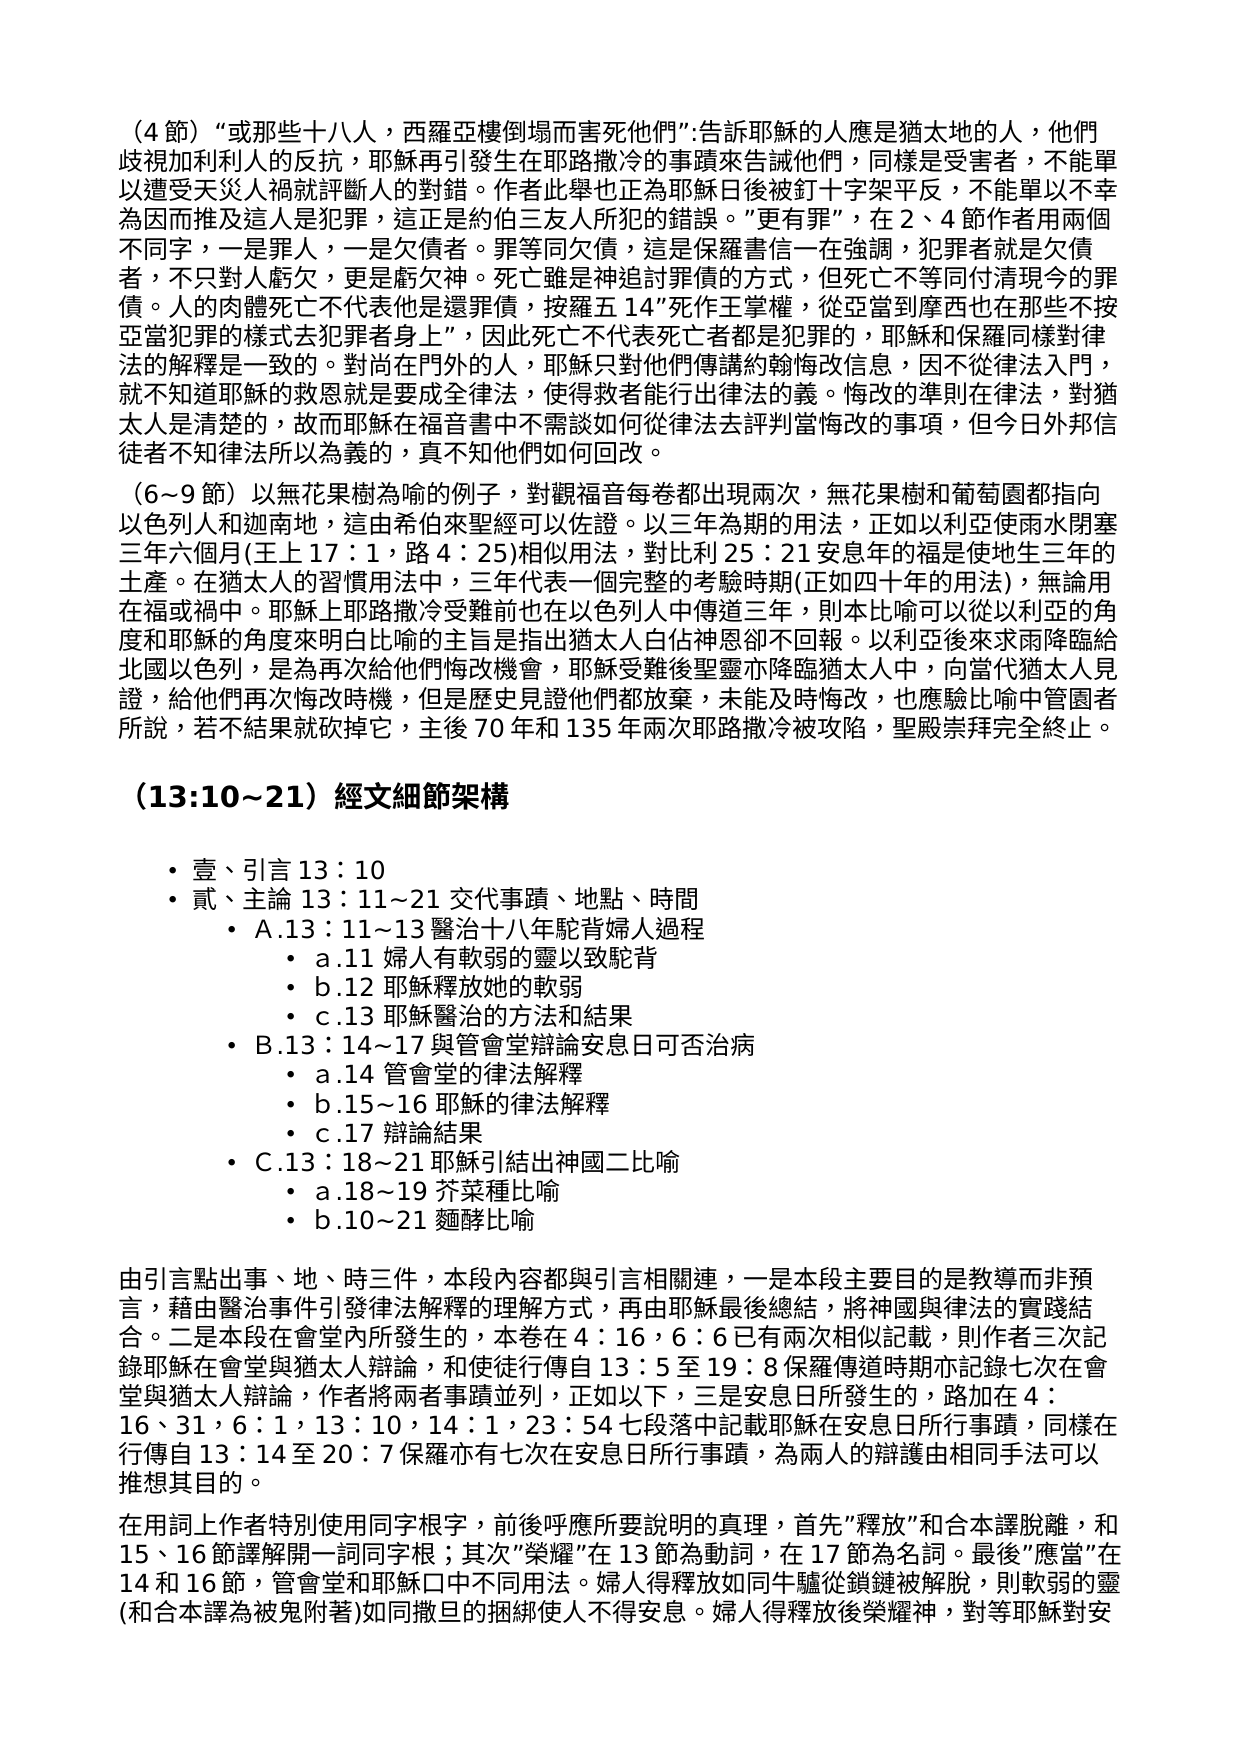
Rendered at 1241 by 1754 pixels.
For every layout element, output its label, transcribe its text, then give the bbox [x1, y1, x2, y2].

list ｃ.17 辯論結果 [295, 1119, 1122, 1148]
subtitle （13:10~21）經文細節架構 [118, 781, 1122, 814]
list 壹、引言13：10 [177, 857, 1122, 886]
list ａ.18~19 芥菜種比喻 [295, 1177, 1122, 1207]
list ａ.14 管會堂的律法解釋 [295, 1061, 1122, 1090]
list ｃ.13 耶穌醫治的方法和結果 [295, 1002, 1122, 1032]
list ｂ.10~21 麵酵比喻 [295, 1207, 1122, 1236]
text 在用詞上作者特別使用同字根字，前後呼應所要說明的真理，首先”釋放”和合本譯脫離，和15、16節譯解開一詞同字根；其次”榮耀”在13節為動詞，在17節為名詞。最後”應當”在14和16節，管會堂和耶穌口中不同用法。婦人得釋放如同牛驢從鎖鏈被解脫，則軟弱的靈(和合本譯為被鬼附著)如同撒旦的捆綁使人不得安息。婦人得釋放後榮耀神，對等耶穌對安 [118, 1511, 1122, 1628]
list Ｂ.13：14~17與管會堂辯論安息日可否治病 [236, 1032, 1122, 1061]
list Ｃ.13：18~21耶穌引結出神國二比喻 [236, 1148, 1122, 1177]
text （6~9節）以無花果樹為喻的例子，對觀福音每卷都出現兩次，無花果樹和葡萄園都指向以色列人和迦南地，這由希伯來聖經可以佐證。以三年為期的用法，正如以利亞使雨水閉塞三年六個月(王上17：1，路4：25)相似用法，對比利25：21安息年的福是使地生三年的土產。在猶太人的習慣用法中，三年代表一個完整的考驗時期(正如四十年的用法)，無論用在福或禍中。耶穌上耶路撒冷受難前也在以色列人中傳道三年，則本比喻可以從以利亞的角度和耶穌的角度來明白比喻的主旨是指出猶太人白佔神恩卻不回報。以利亞後來求雨降臨給北國以色列，是為再次給他們悔改機會，耶穌受難後聖靈亦降臨猶太人中，向當代猶太人見證，給他們再次悔改時機，但是歷史見證他們都放棄，未能及時悔改，也應驗比喻中管園者所說，若不結果就砍掉它，主後70年和135年兩次耶路撒冷被攻陷，聖殿崇拜完全終止。 [118, 481, 1122, 743]
list Ａ.13：11~13醫治十八年駝背婦人過程 [236, 915, 1122, 944]
list ｂ.15~16 耶穌的律法解釋 [295, 1090, 1122, 1119]
text （4節）“或那些十八人，西羅亞樓倒塌而害死他們”:告訴耶穌的人應是猶太地的人，他們歧視加利利人的反抗，耶穌再引發生在耶路撒冷的事蹟來告誡他們，同樣是受害者，不能單以遭受天災人禍就評斷人的對錯。作者此舉也正為耶穌日後被釘十字架平反，不能單以不幸為因而推及這人是犯罪，這正是約伯三友人所犯的錯誤。”更有罪”，在2、4節作者用兩個不同字，一是罪人，一是欠債者。罪等同欠債，這是保羅書信一在強調，犯罪者就是欠債者，不只對人虧欠，更是虧欠神。死亡雖是神追討罪債的方式，但死亡不等同付清現今的罪債。人的肉體死亡不代表他是還罪債，按羅五14”死作王掌權，從亞當到摩西也在那些不按亞當犯罪的樣式去犯罪者身上”，因此死亡不代表死亡者都是犯罪的，耶穌和保羅同樣對律法的解釋是一致的。對尚在門外的人，耶穌只對他們傳講約翰悔改信息，因不從律法入門，就不知道耶穌的救恩就是要成全律法，使得救者能行出律法的義。悔改的準則在律法，對猶太人是清楚的，故而耶穌在福音書中不需談如何從律法去評判當悔改的事項，但今日外邦信徒者不知律法所以為義的，真不知他們如何回改。 [118, 118, 1122, 468]
list 貳、主論 13：11~21 交代事蹟、地點、時間 [177, 886, 1122, 915]
list ａ.11 婦人有軟弱的靈以致駝背 [295, 944, 1122, 973]
text 由引言點出事、地、時三件，本段內容都與引言相關連，一是本段主要目的是教導而非預言，藉由醫治事件引發律法解釋的理解方式，再由耶穌最後總結，將神國與律法的實踐結合。二是本段在會堂內所發生的，本卷在4：16，6：6已有兩次相似記載，則作者三次記錄耶穌在會堂與猶太人辯論，和使徒行傳自13：5至19：8保羅傳道時期亦記錄七次在會堂與猶太人辯論，作者將兩者事蹟並列，正如以下，三是安息日所發生的，路加在4：16、31，6：1，13：10，14：1，23：54七段落中記載耶穌在安息日所行事蹟，同樣在行傳自13：14至20：7保羅亦有七次在安息日所行事蹟，為兩人的辯護由相同手法可以推想其目的。 [118, 1265, 1122, 1498]
list ｂ.12 耶穌釋放她的軟弱 [295, 973, 1122, 1002]
